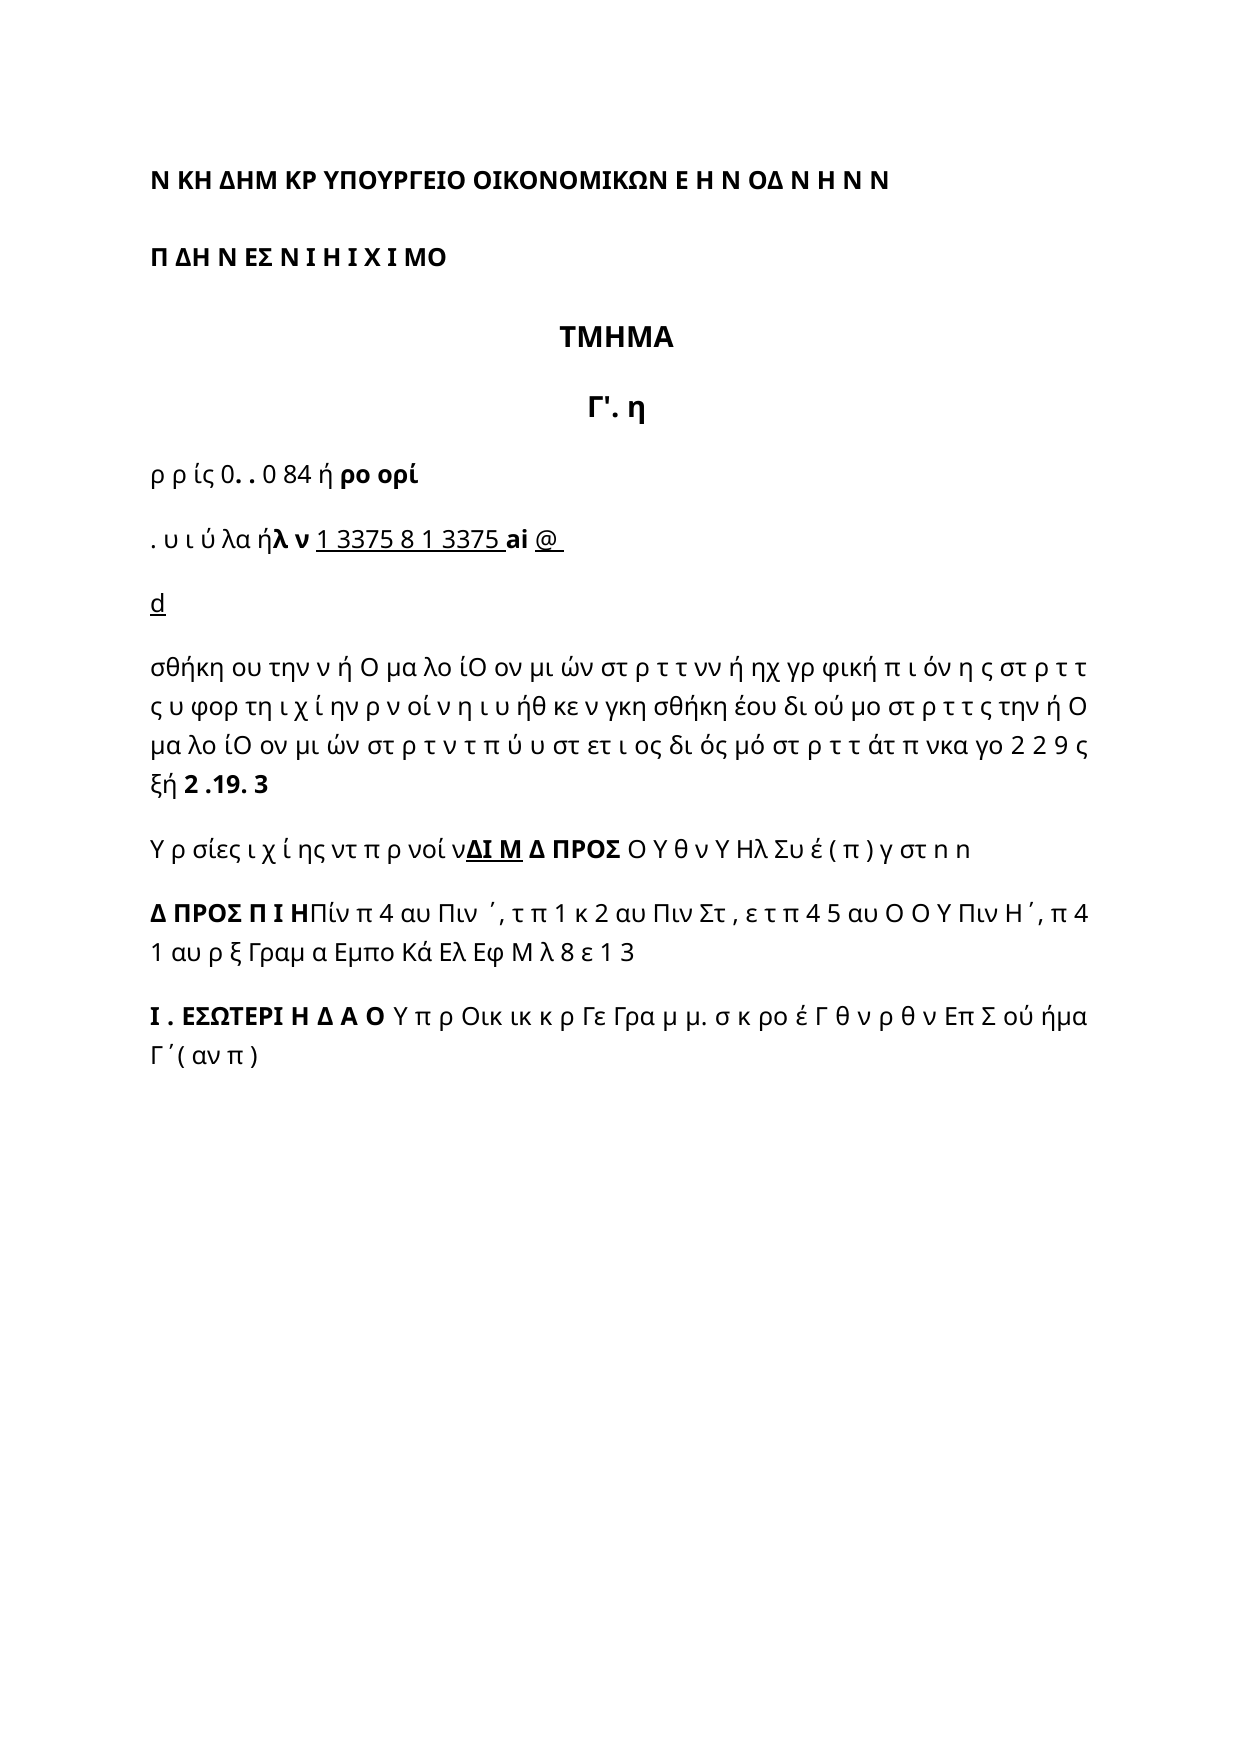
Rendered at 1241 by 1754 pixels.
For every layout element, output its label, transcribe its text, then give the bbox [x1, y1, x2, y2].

text σθήκη ου την ν ή Ο μα λο ίΟ ον μι ών στ ρ τ τ νν ή ηχ γρ φική π ι όν η ς στ ρ τ τ ς υ φορ τη ι χ ί ην ρ ν οί ν η ι υ ήθ κε ν γκη σθήκη έου δι ού μο στ ρ τ τ ς την ή Ο μα λο ίΟ ον μι ών στ ρ τ ν τ π ύ υ στ ετ ι ος δι ός μό στ ρ τ τ άτ π νκα γο 2 2 9 ς ξή 2 .19. 3 [150, 649, 1090, 801]
title Ν ΚΗ ΔΗΜ ΚΡ ΥΠΟΥΡΓΕΙΟ ΟΙΚΟΝΟΜΙΚΩΝ Ε Η Ν ΟΔ Ν Η Ν Ν [150, 162, 1090, 197]
title Π ΔΗ Ν ΕΣ Ν Ι Η Ι Χ Ι ΜΟ [150, 239, 1090, 273]
subtitle Γ'. η [150, 386, 1090, 426]
text ρ ρ ίς 0. . 0 84 ή ρο ορί [150, 457, 1090, 491]
text Δ ΠΡΟΣ Π Ι ΗΠίν π 4 αυ Πιν ΄, τ π 1 κ 2 αυ Πιν Στ , ε τ π 4 5 αυ Ο Ο Υ Πιν Η΄, π 4 1 αυ ρ ξ Γραμ α Εμπο Κά Ελ Εφ Μ λ 8 ε 1 3 [150, 895, 1090, 969]
text . υ ι ύ λα ήλ ν 1 3375 8 1 3375 ai @ [150, 521, 1090, 555]
text Υ ρ σίες ι χ ί ης ντ π ρ νοί νΔΙ Μ Δ ΠΡΟΣ Ο Υ θ ν Υ Ηλ Συ έ ( π ) γ στ n n [150, 831, 1090, 865]
text Ι . ΕΣΩΤΕΡΙ Η Δ Α Ο Υ π ρ Οικ ικ κ ρ Γε Γρα μ μ. σ κ ρο έ Γ θ ν ρ θ ν Επ Σ ού ήμα Γ΄( αν π ) [150, 999, 1090, 1072]
subtitle ΤΜΗΜΑ [150, 316, 1090, 356]
text d [150, 585, 1090, 619]
